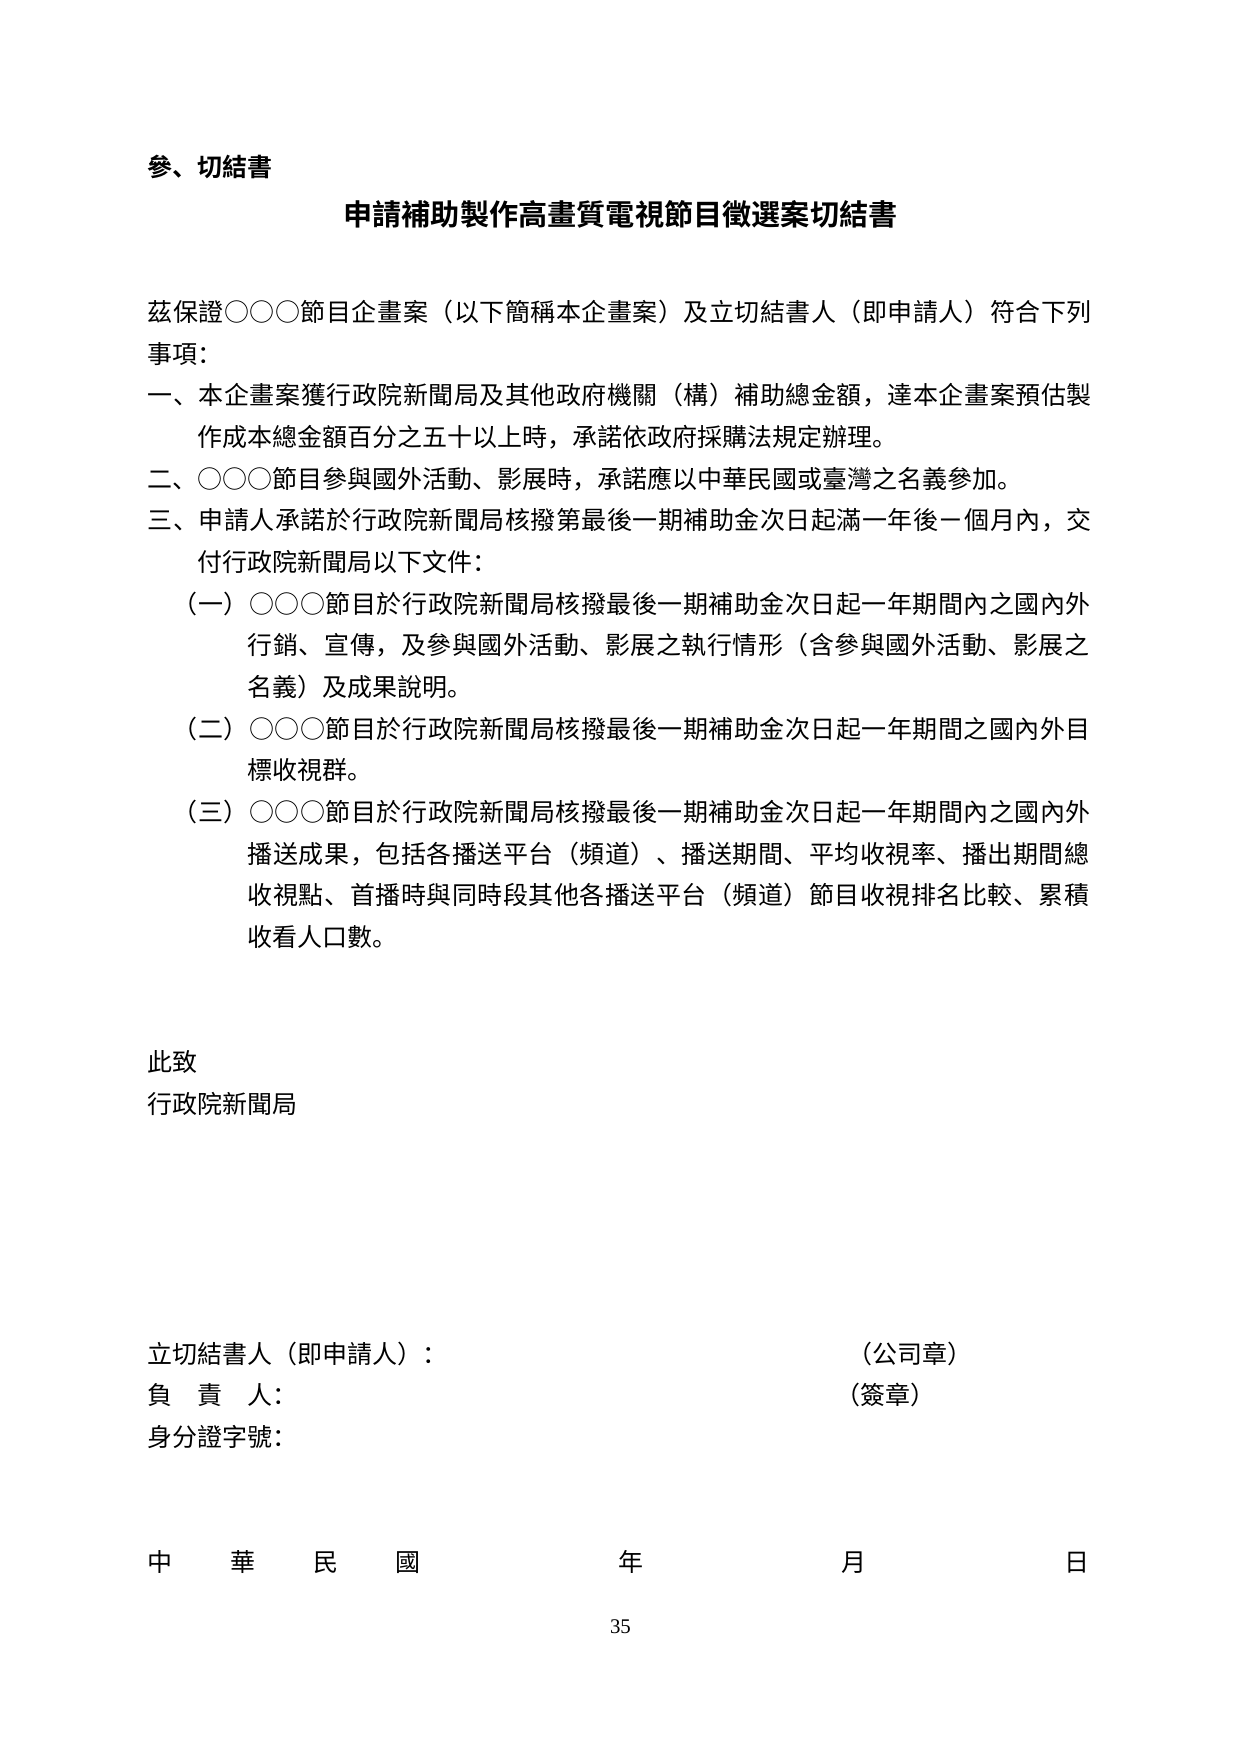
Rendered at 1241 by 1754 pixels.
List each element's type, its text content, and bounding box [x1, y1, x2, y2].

text 參、切結書 [148, 148, 1092, 184]
text 行政院新聞局 [148, 1080, 1092, 1121]
text 一、本企畫案獲行政院新聞局及其他政府機關（構）補助總金額，達本企畫案預估製作成本總金額百分之五十以上時，承諾依政府採購法規定辦理。 [148, 371, 1092, 455]
text 立切結書人（即申請人）： （公司章） [148, 1330, 1092, 1371]
text 申請補助製作高畫質電視節目徵選案切結書 [148, 184, 1092, 236]
text 二、○○○節目參與國外活動、影展時，承諾應以中華民國或臺灣之名義參加。 [148, 455, 1092, 496]
text 身分證字號： [148, 1413, 1092, 1455]
text （三）○○○節目於行政院新聞局核撥最後一期補助金次日起一年期間內之國內外播送成果，包括各播送平台（頻道）、播送期間、平均收視率、播出期間總收視點、首播時與同時段其他各播送平台（頻道）節目收視排名比較、累積收看人口數。 [173, 788, 1092, 955]
text 此致 [148, 1038, 1092, 1080]
text （一）○○○節目於行政院新聞局核撥最後一期補助金次日起一年期間內之國內外行銷、宣傳，及參與國外活動、影展之執行情形（含參與國外活動、影展之名義）及成果說明。 [173, 580, 1092, 705]
text 中 華 民 國 年 月 日 [148, 1538, 1092, 1580]
text 負 責 人： （簽章） [148, 1371, 1092, 1413]
text 茲保證○○○節目企畫案（以下簡稱本企畫案）及立切結書人（即申請人）符合下列事項： [148, 288, 1092, 371]
text 三、申請人承諾於行政院新聞局核撥第最後一期補助金次日起滿一年後ㄧ個月內，交付行政院新聞局以下文件： [148, 496, 1092, 580]
text （二）○○○節目於行政院新聞局核撥最後一期補助金次日起一年期間之國內外目標收視群。 [173, 705, 1092, 788]
